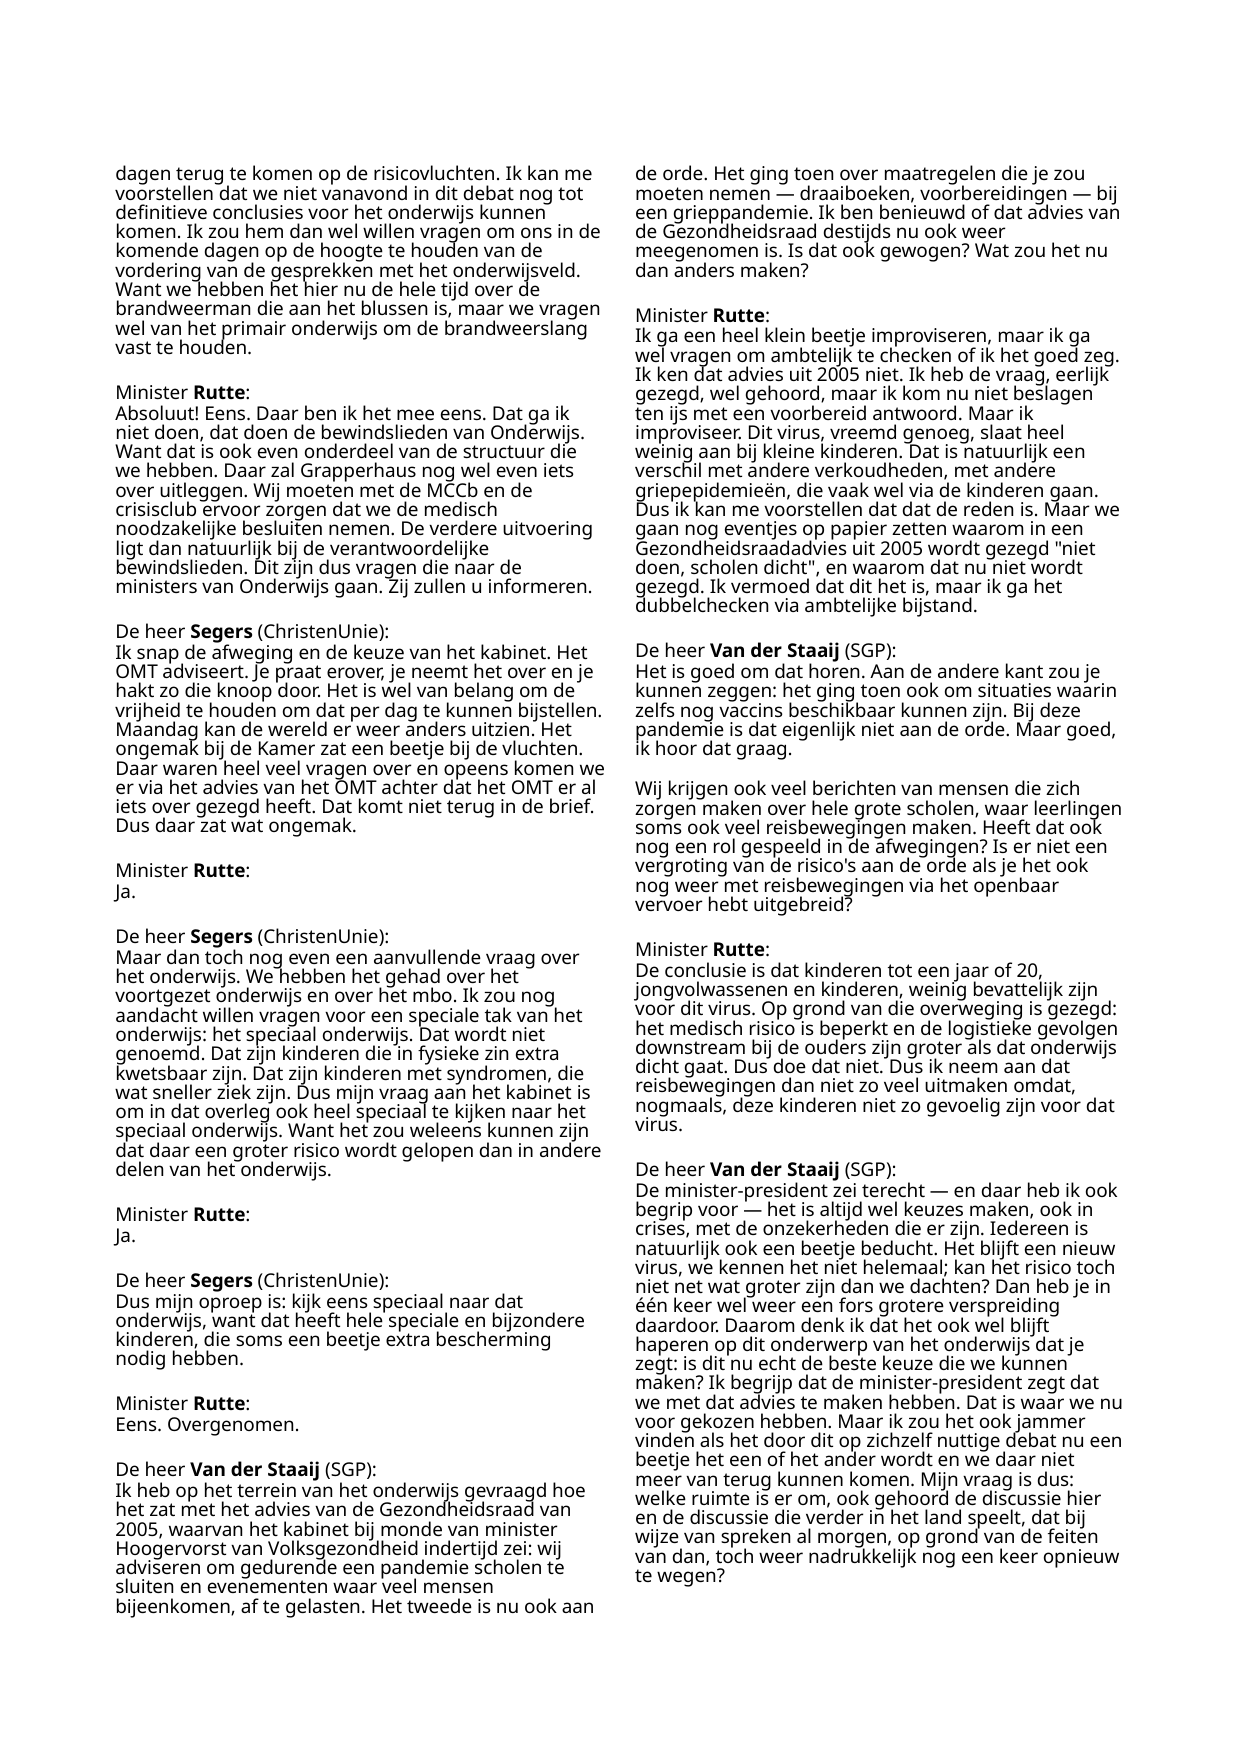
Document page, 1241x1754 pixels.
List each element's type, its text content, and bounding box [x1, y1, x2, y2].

text De heer Van der Staaij (SGP): [635, 637, 1125, 663]
text Ik snap de afweging en de keuze van het kabinet. Het OMT adviseert. Je praat erover, je neemt het over en je hakt zo die knoop door. Het is wel van belang om de vrijheid te houden om dat per dag te kunnen bijstellen. Maandag kan de wereld er weer anders uitzien. Het ongemak bij de Kamer zat een beetje bij de vluchten. Daar waren heel veel vragen over en opeens komen we er via het advies van het OMT achter dat het OMT er al iets over gezegd heeft. Dat komt niet terug in de brief. Dus daar zat wat ongemak. [115, 644, 605, 837]
text Wij krijgen ook veel berichten van mensen die zich zorgen maken over hele grote scholen, waar leerlingen soms ook veel reisbewegingen maken. Heeft dat ook nog een rol gespeeld in de afwegingen? Is er niet een vergroting van de risico's aan de orde als je het ook nog weer met reisbewegingen via het openbaar vervoer hebt uitgebreid? [635, 780, 1125, 915]
text Absoluut! Eens. Daar ben ik het mee eens. Dat ga ik niet doen, dat doen de bewindslieden van Onderwijs. Want dat is ook even onderdeel van de structuur die we hebben. Daar zal Grapperhaus nog wel even iets over uitleggen. Wij moeten met de MCCb en de crisisclub ervoor zorgen dat we de medisch noodzakelijke besluiten nemen. De verdere uitvoering ligt dan natuurlijk bij de verantwoordelijke bewindslieden. Dit zijn dus vragen die naar de ministers van Onderwijs gaan. Zij zullen u informeren. [115, 404, 605, 597]
text Minister Rutte: [115, 379, 605, 404]
text Minister Rutte: [635, 936, 1125, 962]
text Ik ga een heel klein beetje improviseren, maar ik ga wel vragen om ambtelijk te checken of ik het goed zeg. Ik ken dat advies uit 2005 niet. Ik heb de vraag, eerlijk gezegd, wel gehoord, maar ik kom nu niet beslagen ten ijs met een voorbereid antwoord. Maar ik improviseer. Dit virus, vreemd genoeg, slaat heel weinig aan bij kleine kinderen. Dat is natuurlijk een verschil met andere verkoudheden, met andere griepepidemieën, die vaak wel via de kinderen gaan. Dus ik kan me voorstellen dat dat de reden is. Maar we gaan nog eventjes op papier zetten waarom in een Gezondheidsraadadvies uit 2005 wordt gezegd "niet doen, scholen dicht", en waarom dat nu niet wordt gezegd. Ik vermoed dat dit het is, maar ik ga het dubbelchecken via ambtelijke bijstand. [635, 327, 1125, 617]
text De heer Van der Staaij (SGP): [115, 1456, 605, 1482]
text Ja. [115, 1227, 605, 1246]
text De heer Segers (ChristenUnie): [115, 618, 605, 644]
text Dus mijn oproep is: kijk eens speciaal naar dat onderwijs, want dat heeft hele speciale en bijzondere kinderen, die soms een beetje extra bescherming nodig hebben. [115, 1293, 605, 1370]
text Ik heb op het terrein van het onderwijs gevraagd hoe het zat met het advies van de Gezondheidsraad van 2005, waarvan het kabinet bij monde van minister Hoogervorst van Volksgezondheid indertijd zei: wij adviseren om gedurende een pandemie scholen te sluiten en evenementen waar veel mensen bijeenkomen, af te gelasten. Het tweede is nu ook aan [115, 1482, 605, 1617]
text Ja. [115, 883, 605, 902]
text Minister Rutte: [115, 857, 605, 883]
text de orde. Het ging toen over maatregelen die je zou moeten nemen — draaiboeken, voorbereidingen — bij een grieppandemie. Ik ben benieuwd of dat advies van de Gezondheidsraad destijds nu ook weer meegenomen is. Is dat ook gewogen? Wat zou het nu dan anders maken? [635, 165, 1125, 281]
text Maar dan toch nog even een aanvullende vraag over het onderwijs. We hebben het gehad over het voortgezet onderwijs en over het mbo. Ik zou nog aandacht willen vragen voor een speciale tak van het onderwijs: het speciaal onderwijs. Dat wordt niet genoemd. Dat zijn kinderen die in fysieke zin extra kwetsbaar zijn. Dat zijn kinderen met syndromen, die wat sneller ziek zijn. Dus mijn vraag aan het kabinet is om in dat overleg ook heel speciaal te kijken naar het speciaal onderwijs. Want het zou weleens kunnen zijn dat daar een groter risico wordt gelopen dan in andere delen van het onderwijs. [115, 949, 605, 1180]
text De conclusie is dat kinderen tot een jaar of 20, jongvolwassenen en kinderen, weinig bevattelijk zijn voor dit virus. Op grond van die overweging is gezegd: het medisch risico is beperkt en de logistieke gevolgen downstream bij de ouders zijn groter als dat onderwijs dicht gaat. Dus doe dat niet. Dus ik neem aan dat reisbewegingen dan niet zo veel uitmaken omdat, nogmaals, deze kinderen niet zo gevoelig zijn voor dat virus. [635, 962, 1125, 1135]
text Minister Rutte: [115, 1201, 605, 1227]
text De minister-president zei terecht — en daar heb ik ook begrip voor — het is altijd wel keuzes maken, ook in crises, met de onzekerheden die er zijn. Iedereen is natuurlijk ook een beetje beducht. Het blijft een nieuw virus, we kennen het niet helemaal; kan het risico toch niet net wat groter zijn dan we dachten? Dan heb je in één keer wel weer een fors grotere verspreiding daardoor. Daarom denk ik dat het ook wel blijft haperen op dit onderwerp van het onderwijs dat je zegt: is dit nu echt de beste keuze die we kunnen maken? Ik begrijp dat de minister-president zegt dat we met dat advies te maken hebben. Dat is waar we nu voor gekozen hebben. Maar ik zou het ook jammer vinden als het door dit op zichzelf nuttige debat nu een beetje het een of het ander wordt en we daar niet meer van terug kunnen komen. Mijn vraag is dus: welke ruimte is er om, ook gehoord de discussie hier en de discussie die verder in het land speelt, dat bij wijze van spreken al morgen, op grond van de feiten van dan, toch weer nadrukkelijk nog een keer opnieuw te wegen? [635, 1182, 1125, 1586]
text Het is goed om dat horen. Aan de andere kant zou je kunnen zeggen: het ging toen ook om situaties waarin zelfs nog vaccins beschikbaar kunnen zijn. Bij deze pandemie is dat eigenlijk niet aan de orde. Maar goed, ik hoor dat graag. [635, 663, 1125, 759]
text De heer Van der Staaij (SGP): [635, 1156, 1125, 1182]
text dagen terug te komen op de risicovluchten. Ik kan me voorstellen dat we niet vanavond in dit debat nog tot definitieve conclusies voor het onderwijs kunnen komen. Ik zou hem dan wel willen vragen om ons in de komende dagen op de hoogte te houden van de vordering van de gesprekken met het onderwijsveld. Want we hebben het hier nu de hele tijd over de brandweerman die aan het blussen is, maar we vragen wel van het primair onderwijs om de brandweerslang vast te houden. [115, 165, 605, 358]
text De heer Segers (ChristenUnie): [115, 1267, 605, 1293]
text De heer Segers (ChristenUnie): [115, 923, 605, 949]
text Eens. Overgenomen. [115, 1416, 605, 1436]
text Minister Rutte: [115, 1391, 605, 1416]
text Minister Rutte: [635, 302, 1125, 327]
